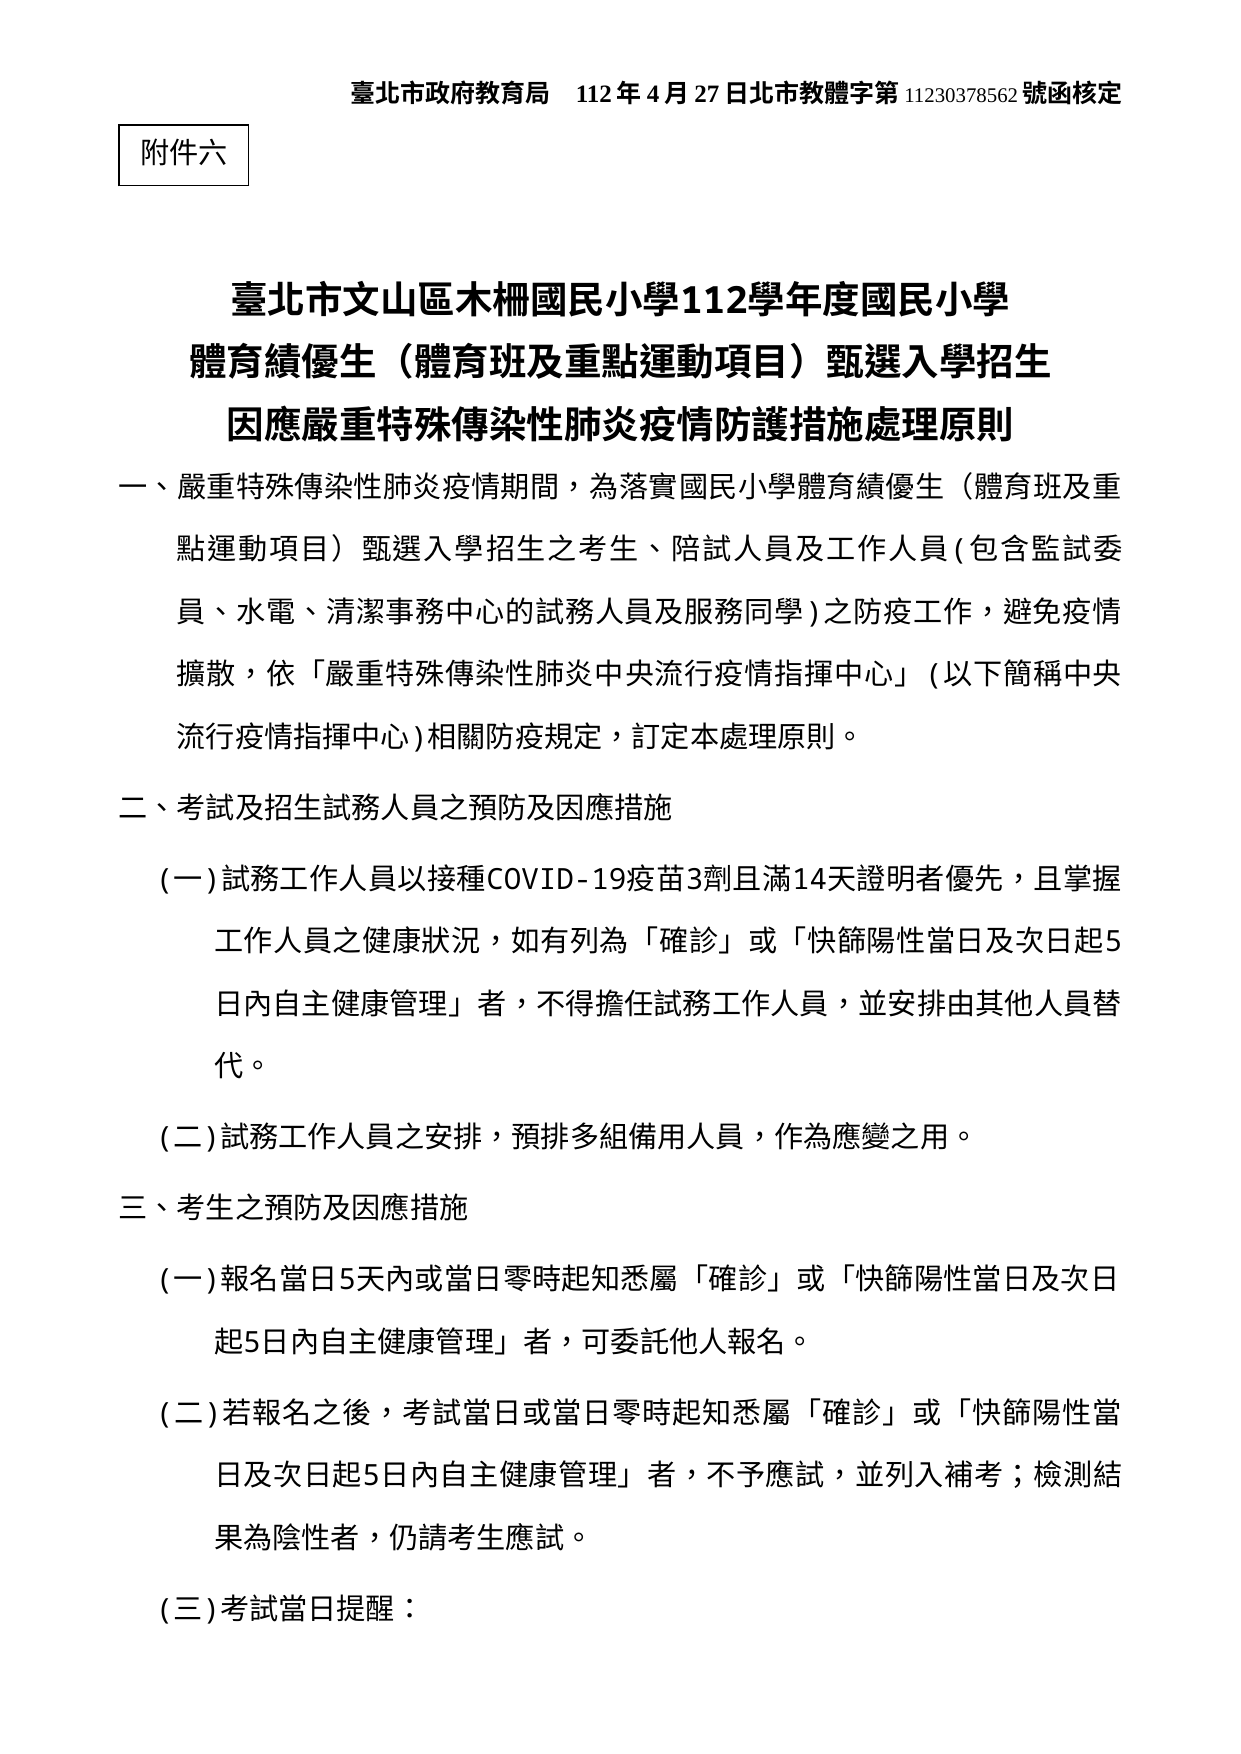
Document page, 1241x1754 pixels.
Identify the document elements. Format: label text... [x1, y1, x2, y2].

text 因應嚴重特殊傳染性肺炎疫情防護措施處理原則 [118, 380, 1122, 443]
text 臺北市文山區木柵國民小學112學年度國民小學 [118, 255, 1122, 318]
text (一)報名當日5天內或當日零時起知悉屬「確診」或「快篩陽性當日及次日起5日內自主健康管理」者，可委託他人報名。 [156, 1236, 1122, 1361]
text 附件六 [135, 133, 233, 171]
text 一、嚴重特殊傳染性肺炎疫情期間，為落實國民小學體育績優生（體育班及重點運動項目）甄選入學招生之考生、陪試人員及工作人員(包含監試委員、水電、清潔事務中心的試務人員及服務同學)之防疫工作，避免疫情擴散，依「嚴重特殊傳染性肺炎中央流行疫情指揮中心」(以下簡稱中央流行疫情指揮中心)相關防疫規定，訂定本處理原則。 [118, 443, 1122, 755]
text 體育績優生（體育班及重點運動項目）甄選入學招生 [118, 318, 1122, 380]
text (三)考試當日提醒： [156, 1565, 1122, 1628]
text (二)試務工作人員之安排，預排多組備用人員，作為應變之用。 [156, 1093, 1122, 1156]
text 二、考試及招生試務人員之預防及因應措施 [118, 764, 1122, 826]
text (一)試務工作人員以接種COVID-19疫苗3劑且滿14天證明者優先，且掌握工作人員之健康狀況，如有列為「確診」或「快篩陽性當日及次日起5日內自主健康管理」者，不得擔任試務工作人員，並安排由其他人員替代。 [156, 835, 1122, 1085]
text (二)若報名之後，考試當日或當日零時起知悉屬「確診」或「快篩陽性當日及次日起5日內自主健康管理」者，不予應試，並列入補考；檢測結果為陰性者，仍請考生應試。 [156, 1369, 1122, 1557]
text 三、考生之預防及因應措施 [118, 1164, 1122, 1227]
